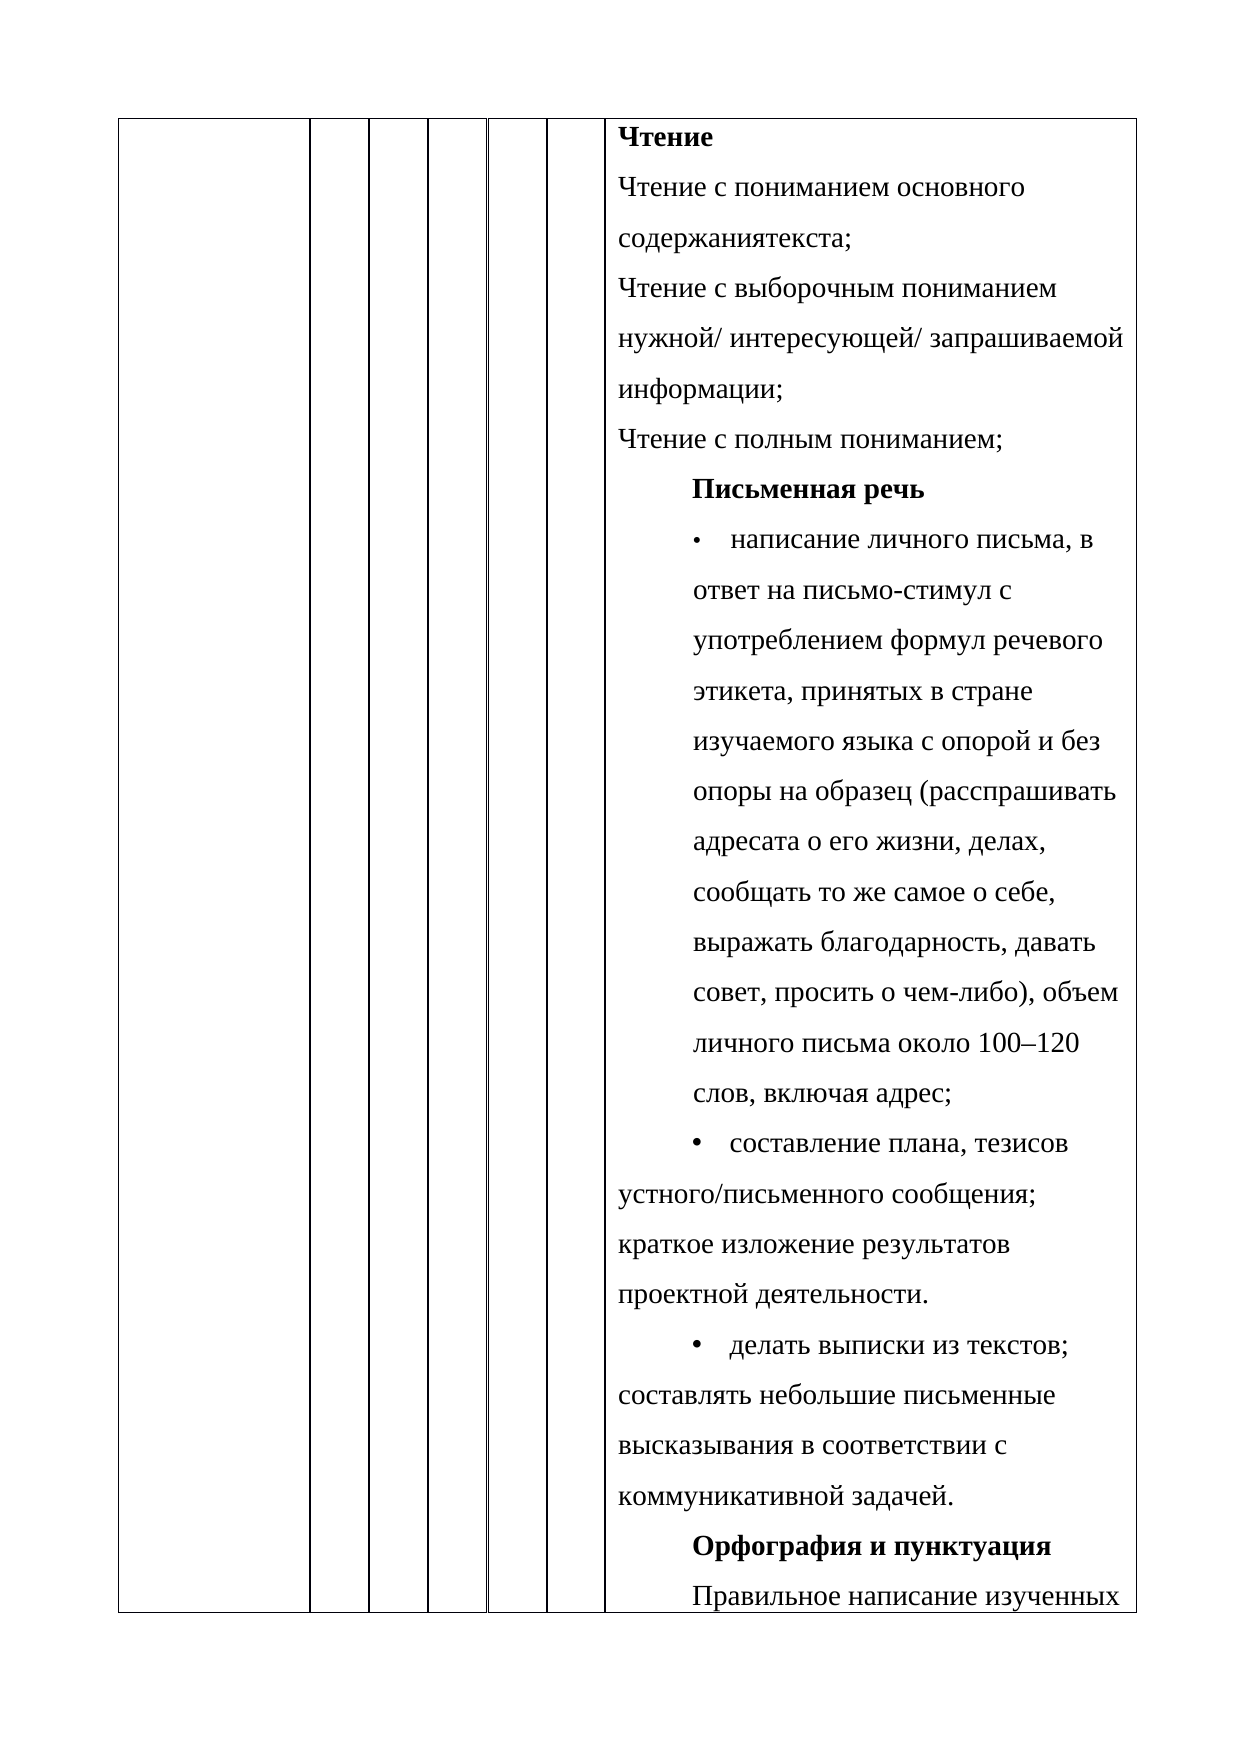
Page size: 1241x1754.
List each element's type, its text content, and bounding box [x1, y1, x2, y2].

table_cell - [370, 119, 427, 1612]
table_cell - [311, 119, 368, 1612]
table_cell [489, 119, 546, 1612]
table_cell - [429, 119, 486, 1612]
table_cell - [548, 119, 604, 1612]
table_cell [119, 119, 309, 1612]
table_cell Чтение Чтение с пониманием основного содержаниятекста; Чтение с выборочным пониманием нужной/ интересующей/ запрашиваемой информации; Чтение с полным пониманием; Письменная речь написание личного письма, в ответ на письмо-стимул с употреблением формул речевого этикета, принятых в стране изучаемого языка с опорой и без опоры на образец (расспрашивать адресата о его жизни, делах, сообщать то же самое о себе, выражать благодарность, давать совет, просить о чем-либо), объем личного письма около 100–120 слов, включая адрес; составление плана, тезисов устного/письменного сообщения; краткое изложение результатов проектной деятельности. делать выписки из текстов; составлять небольшие письменные высказывания в соответствии с коммуникативной задачей. Орфография и пунктуация Правильное написание изученных [606, 119, 1136, 1612]
